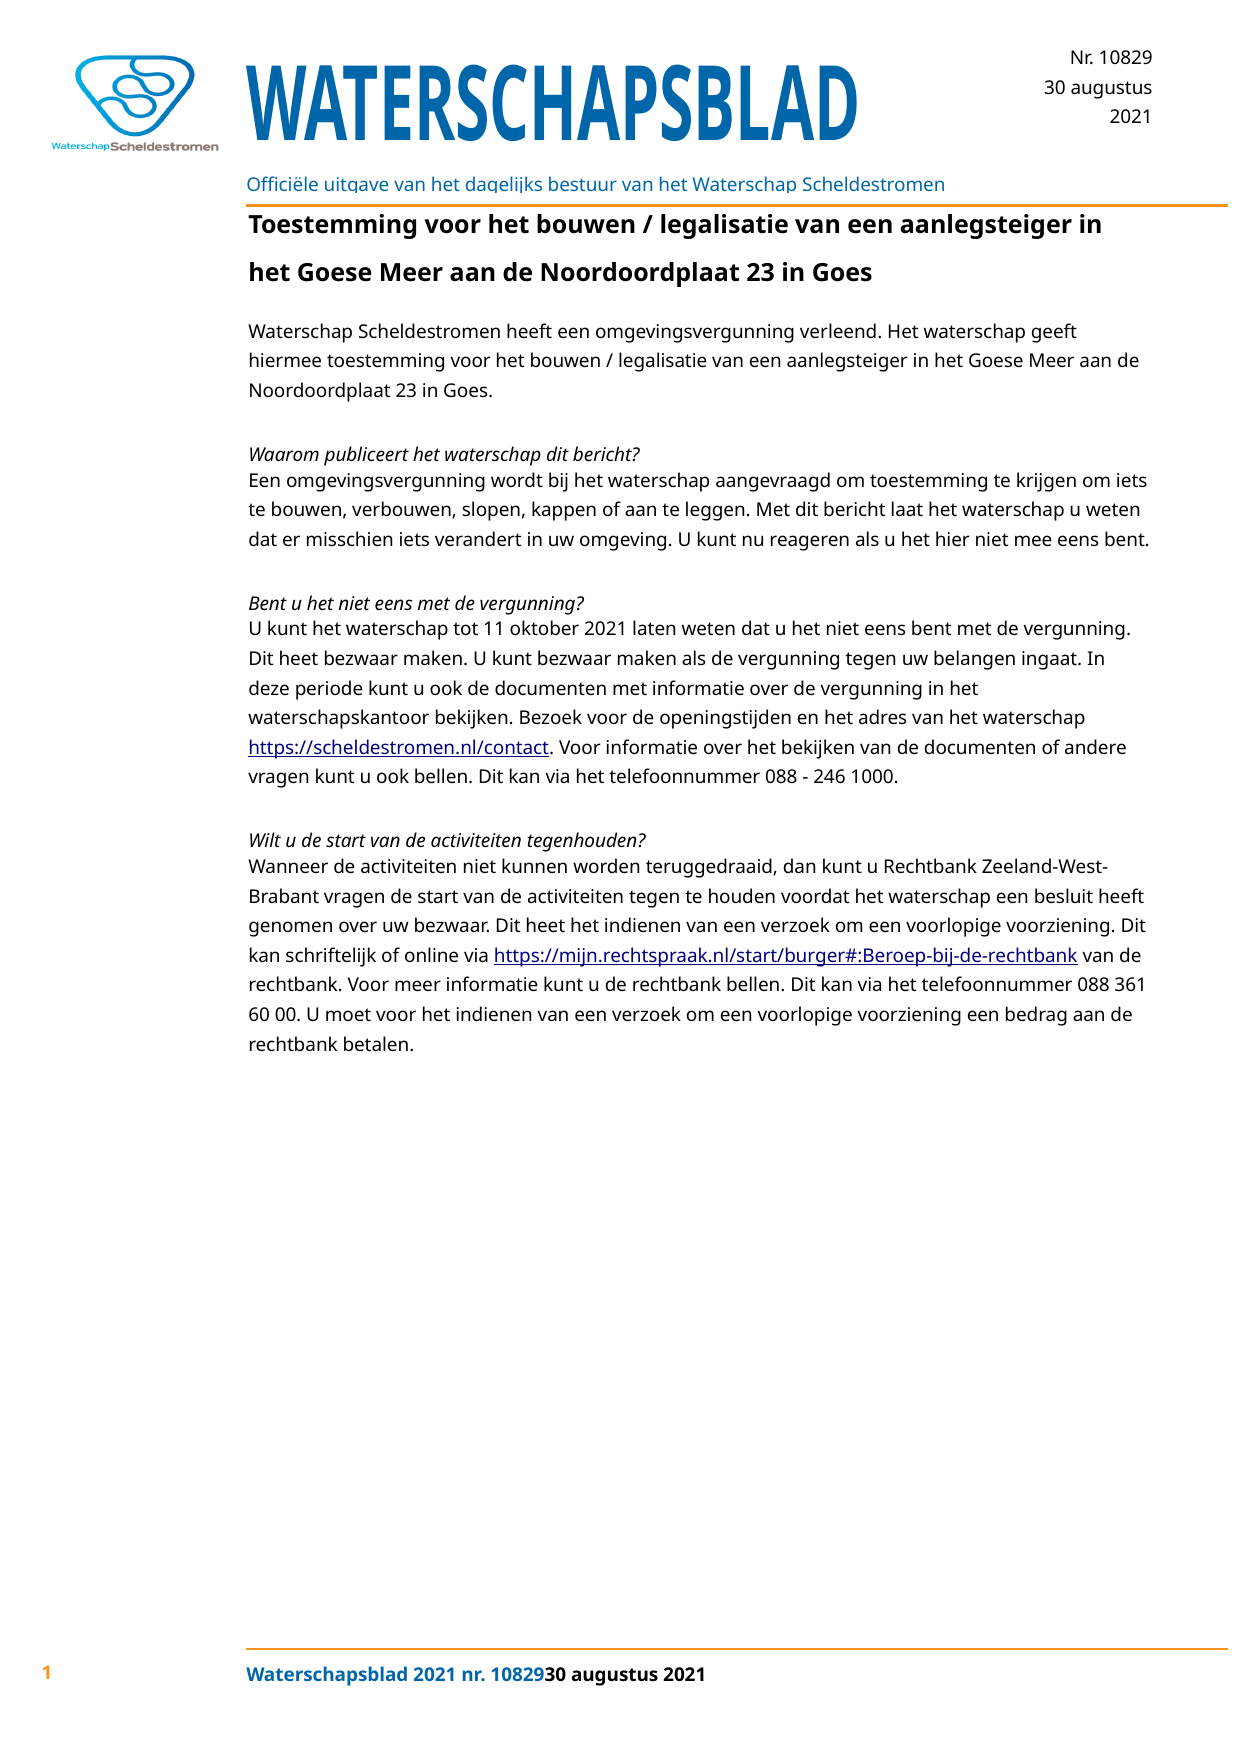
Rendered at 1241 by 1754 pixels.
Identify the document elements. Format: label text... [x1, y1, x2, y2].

text Toestemming voor het bouwen / legalisatie van een aanlegsteiger in het Goese Meer aan de Noordoordplaat 23 in Goes [248, 207, 1152, 288]
text Een omgevingsvergunning wordt bij het waterschap aangevraagd om toestemming te krijgen om iets te bouwen, verbouwen, slopen, kappen of aan te leggen. Met dit bericht laat het waterschap u weten dat er misschien iets verandert in uw omgeving. U kunt nu reageren als u het hier niet mee eens bent. [248, 467, 1152, 552]
picture [41, 47, 231, 172]
text U kunt het waterschap tot 11 oktober 2021 laten weten dat u het niet eens bent met de vergunning. Dit heet bezwaar maken. U kunt bezwaar maken als de vergunning tegen uw belangen ingaat. In deze periode kunt u ook de documenten met informatie over de vergunning in het waterschapskantoor bekijken. Bezoek voor de openingstijden en het adres van het waterschap https://scheldestromen.nl/contact. Voor informatie over het bekijken van de documenten of andere vragen kunt u ook bellen. Dit kan via het telefoonnummer 088 - 246 1000. [248, 616, 1152, 789]
text Wanneer de activiteiten niet kunnen worden teruggedraaid, dan kunt u Rechtbank Zeeland-West-Brabant vragen de start van de activiteiten tegen te houden voordat het waterschap een besluit heeft genomen over uw bezwaar. Dit heet het indienen van een verzoek om een voorlopige voorziening. Dit kan schriftelijk of online via https://mijn.rechtspraak.nl/start/burger#:Beroep-bij-de-rechtbank van de rechtbank. Voor meer informatie kunt u de rechtbank bellen. Dit kan via het telefoonnummer 088 361 60 00. U moet voor het indienen van een verzoek om een voorlopige voorziening een bedrag aan de rechtbank betalen. [248, 853, 1152, 1056]
text Waterschap Scheldestromen heeft een omgevingsvergunning verleend. Het waterschap geeft hiermee toestemming voor het bouwen / legalisatie van een aanlegsteiger in het Goese Meer aan de Noordoordplaat 23 in Goes. [248, 318, 1152, 403]
text Wilt u de start van de activiteiten tegenhouden? [248, 827, 1152, 853]
text Waarom publiceert het waterschap dit bericht? [248, 441, 1152, 467]
text Bent u het niet eens met de vergunning? [248, 590, 1152, 616]
